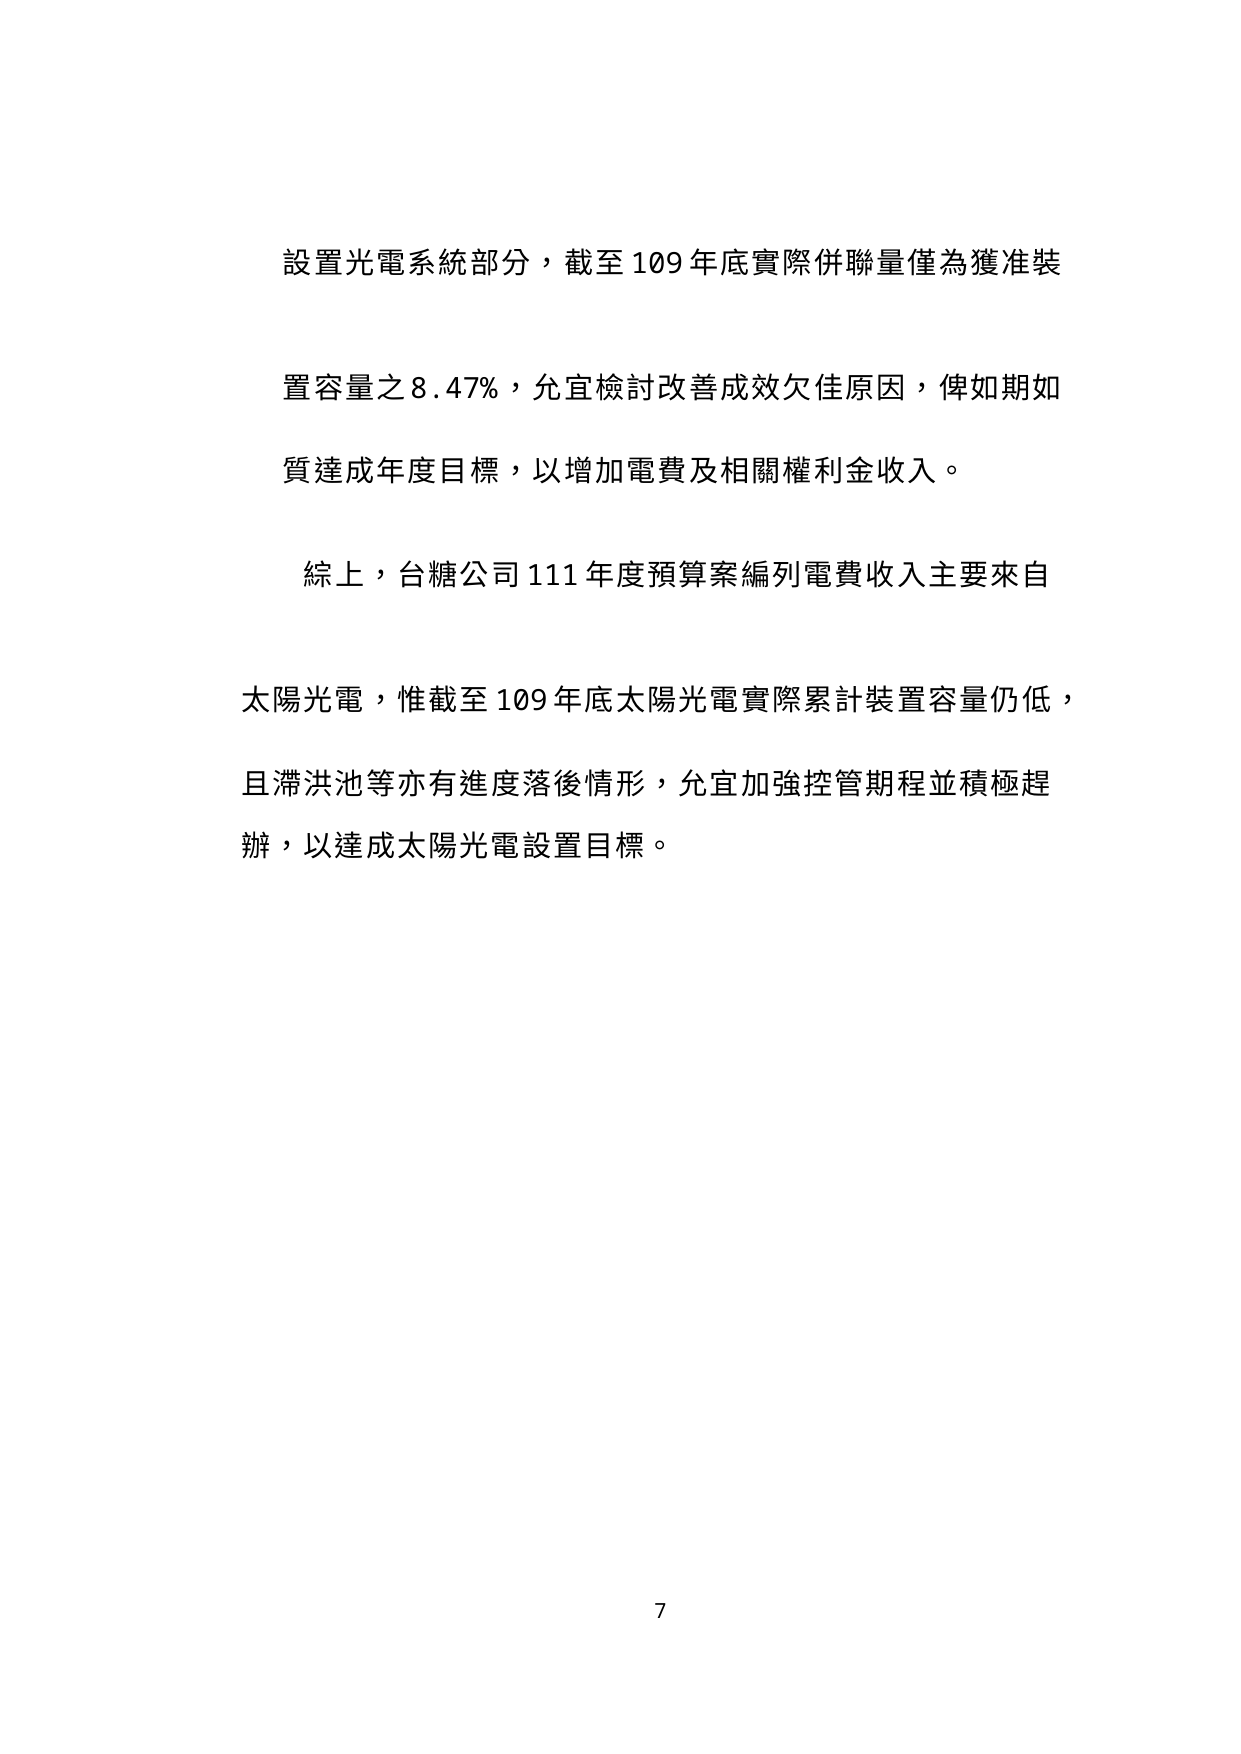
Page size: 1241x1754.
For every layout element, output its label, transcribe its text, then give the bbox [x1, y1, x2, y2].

text 設置光電系統部分，截至109年底實際併聯量僅為獲准裝置容量之8.47%，允宜檢討改善成效欠佳原因，俾如期如質達成年度目標，以增加電費及相關權利金收入。 [277, 177, 1063, 490]
text 綜上，台糖公司111年度預算案編列電費收入主要來自太陽光電，惟截至109年底太陽光電實際累計裝置容量仍低，且滯洪池等亦有進度落後情形，允宜加強控管期程並積極趕辦，以達成太陽光電設置目標。 [236, 490, 1063, 865]
